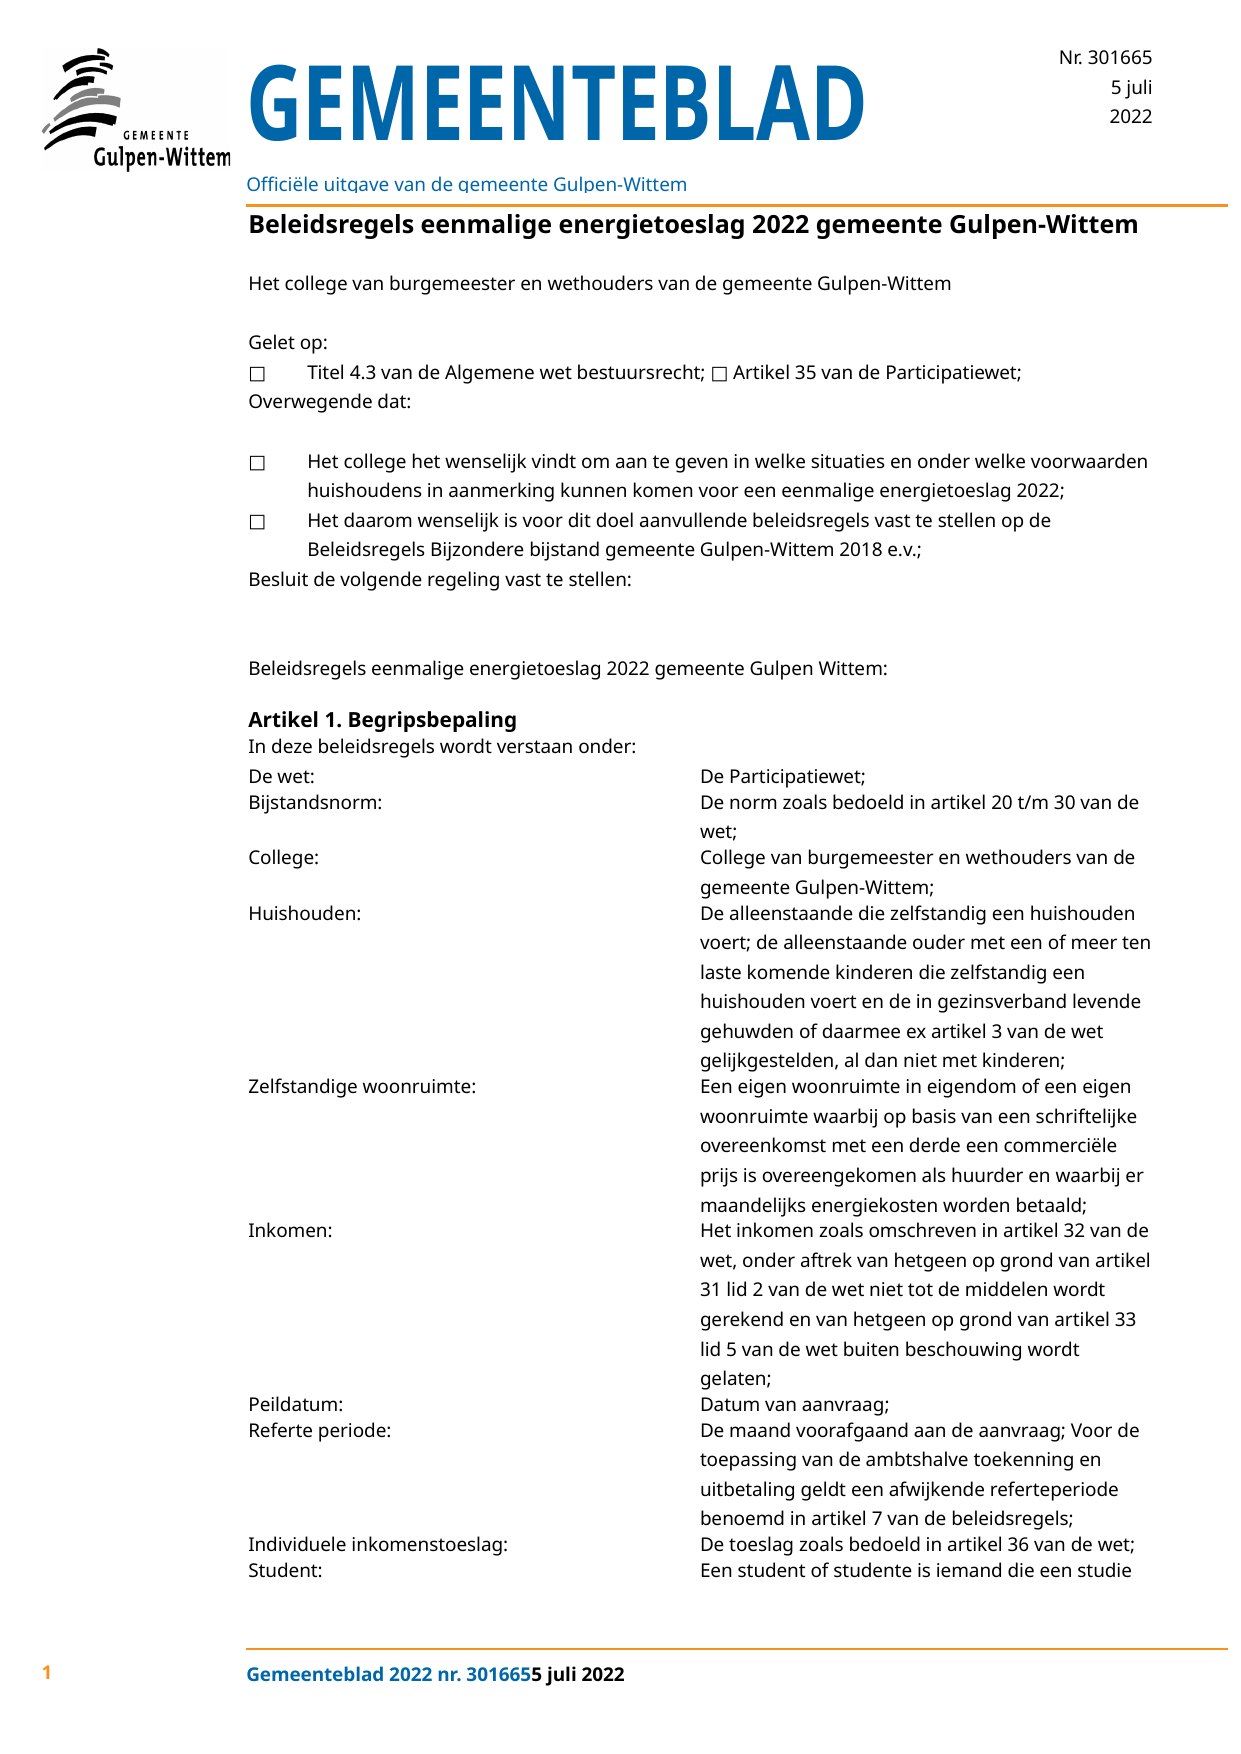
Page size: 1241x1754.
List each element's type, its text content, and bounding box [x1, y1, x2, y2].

table_cell Individuele inkomenstoeslag: [248, 1531, 700, 1557]
table_cell Een student of studente is iemand die een studie [700, 1557, 1152, 1583]
table_cell Datum van aanvraag; [700, 1391, 1152, 1417]
table_cell Inkomen: [248, 1218, 700, 1391]
list Het daarom wenselijk is voor dit doel aanvullende beleidsregels vast te stellen op de Beleidsregels Bijzondere bijstand gemeente Gulpen-Wittem 2018 e.v.; [248, 507, 1152, 562]
text Overwegende dat: [248, 389, 1152, 414]
list Titel 4.3 van de Algemene wet bestuursrecht; □ Artikel 35 van de Participatiewet; [248, 359, 1152, 385]
table_cell Zelfstandige woonruimte: [248, 1074, 700, 1217]
table_header De Participatiewet; [700, 764, 1152, 789]
text Het college van burgemeester en wethouders van de gemeente Gulpen-Wittem [248, 270, 1152, 296]
text Artikel 1. Begripsbepaling [248, 705, 1152, 734]
table_cell De alleenstaande die zelfstandig een huishouden voert; de alleenstaande ouder met een of meer ten laste komende kinderen die zelfstandig een huishouden voert en de in gezinsverband levende gehuwden of daarmee ex artikel 3 van de wet gelijkgestelden, al dan niet met kinderen; [700, 900, 1152, 1073]
picture [41, 47, 231, 172]
table_cell College: [248, 845, 700, 900]
table_cell Referte periode: [248, 1417, 700, 1531]
table_cell Bijstandsnorm: [248, 789, 700, 844]
table_header De wet: [248, 764, 700, 789]
table_cell Student: [248, 1557, 700, 1583]
table_cell Een eigen woonruimte in eigendom of een eigen woonruimte waarbij op basis van een schriftelijke overeenkomst met een derde een commerciële prijs is overeengekomen als huurder en waarbij er maandelijks energiekosten worden betaald; [700, 1074, 1152, 1217]
text Besluit de volgende regeling vast te stellen: [248, 566, 1152, 592]
text In deze beleidsregels wordt verstaan onder: [248, 734, 1152, 759]
text Beleidsregels eenmalige energietoeslag 2022 gemeente Gulpen Wittem: [248, 655, 1152, 681]
table_cell Huishouden: [248, 900, 700, 1073]
table_cell De toeslag zoals bedoeld in artikel 36 van de wet; [700, 1531, 1152, 1557]
table_cell Het inkomen zoals omschreven in artikel 32 van de wet, onder aftrek van hetgeen op grond van artikel 31 lid 2 van de wet niet tot de middelen wordt gerekend en van hetgeen op grond van artikel 33 lid 5 van de wet buiten beschouwing wordt gelaten; [700, 1218, 1152, 1391]
table_cell College van burgemeester en wethouders van de gemeente Gulpen-Wittem; [700, 845, 1152, 900]
table_cell De maand voorafgaand aan de aanvraag; Voor de toepassing van de ambtshalve toekenning en uitbetaling geldt een afwijkende referteperiode benoemd in artikel 7 van de beleidsregels; [700, 1417, 1152, 1531]
table_cell De norm zoals bedoeld in artikel 20 t/m 30 van de wet; [700, 789, 1152, 844]
text Beleidsregels eenmalige energietoeslag 2022 gemeente Gulpen-Wittem [248, 207, 1152, 241]
text Gelet op: [248, 329, 1152, 355]
table_cell Peildatum: [248, 1391, 700, 1417]
list Het college het wenselijk vindt om aan te geven in welke situaties en onder welke voorwaarden huishoudens in aanmerking kunnen komen voor een eenmalige energietoeslag 2022; [248, 448, 1152, 503]
